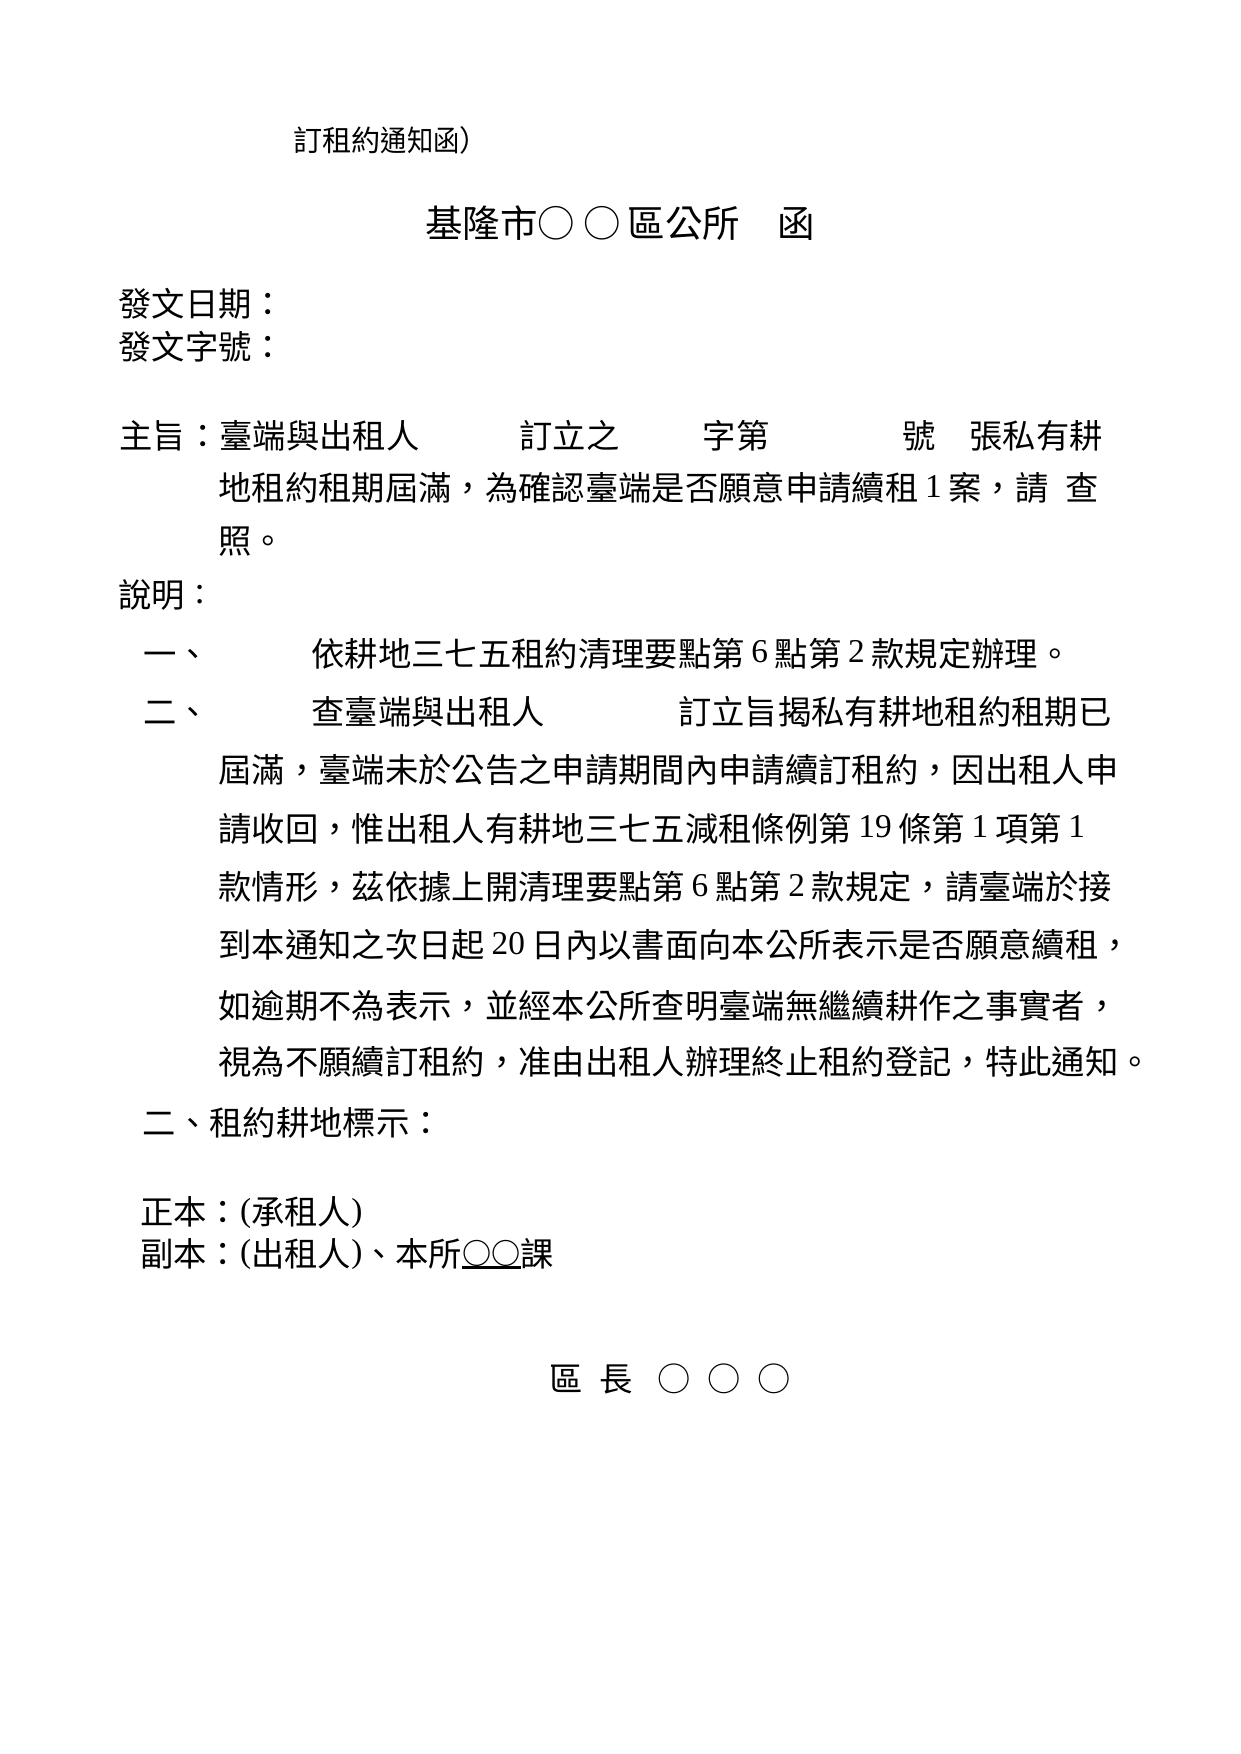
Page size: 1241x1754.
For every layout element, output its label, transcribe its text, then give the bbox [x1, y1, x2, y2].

text 說明： [118, 564, 1119, 622]
text 發文字號： [118, 324, 1119, 366]
text 正本：(承租人) [119, 1189, 1119, 1231]
text 二、租約耕地標示： [142, 1089, 1119, 1147]
text 發文日期： [118, 283, 1119, 324]
list 依耕地三七五租約清理要點第6點第2款規定辦理。 [143, 622, 1119, 681]
text 主旨：臺端與出租人 訂立之 字第 號 張私有耕地租約租期屆滿，為確認臺端是否願意申請續租1案，請 查照。 [119, 408, 1119, 564]
text 基隆市○ ○ 區公所 函 [121, 201, 1119, 241]
text 訂租約通知函） [121, 118, 1119, 160]
list 查臺端與出租人 訂立旨揭私有耕地租約租期已屆滿，臺端未於公告之申請期間內申請續訂租約，因出租人申請收回，惟出租人有耕地三七五減租條例第19條第1項第1款情形，茲依據上開清理要點第6點第2款規定，請臺端於接到本通知之次日起20日內以書面向本公所表示是否願意續租，如逾期不為表示，並經本公所查明臺端無繼續耕作之事實者，視為不願續訂租約，准由出租人辦理終止租約登記，特此通知。 [143, 681, 1119, 1089]
text 副本：(出租人)、本所○○課 [119, 1231, 1119, 1272]
text 區 長 ○ ○ ○ [121, 1356, 1119, 1397]
